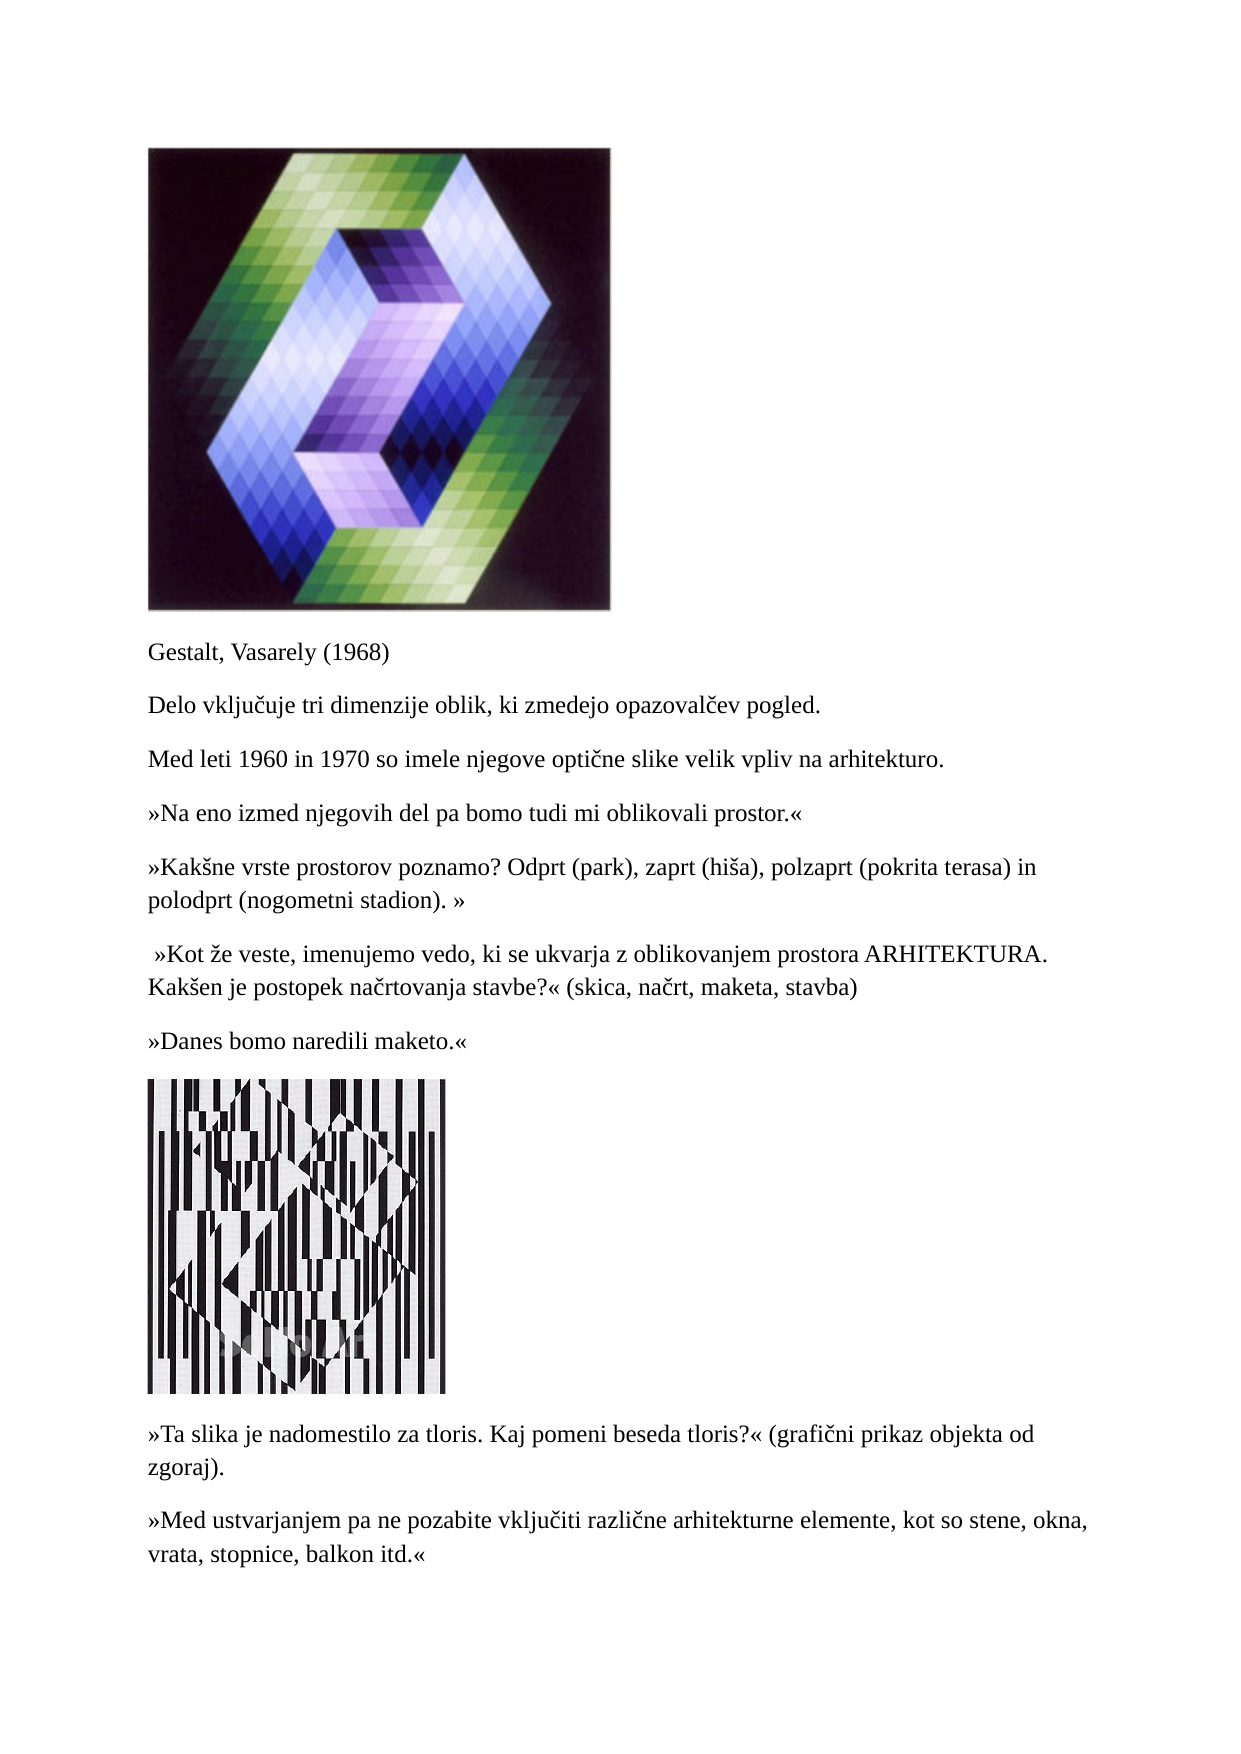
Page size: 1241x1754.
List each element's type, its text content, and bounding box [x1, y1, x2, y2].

text Gestalt, Vasarely (1968) [148, 637, 1093, 665]
picture [147, 1079, 446, 1394]
text Med leti 1960 in 1970 so imele njegove optične slike velik vpliv na arhitekturo. [148, 744, 1093, 773]
text Delo vključuje tri dimenzije oblik, ki zmedejo opazovalčev pogled. [148, 691, 1093, 719]
text »Ta slika je nadomestilo za tloris. Kaj pomeni beseda tloris?« (grafični prikaz objekta od zgoraj). [148, 1419, 1093, 1481]
text »Kot že veste, imenujemo vedo, ki se ukvarja z oblikovanjem prostora ARHITEKTURA. Kakšen je postopek načrtovanja stavbe?« (skica, načrt, maketa, stavba) [148, 939, 1093, 1001]
text »Kakšne vrste prostorov poznamo? Odprt (park), zaprt (hiša), polzaprt (pokrita terasa) in polodprt (nogometni stadion). » [148, 852, 1093, 914]
picture [147, 147, 612, 612]
text »Med ustvarjanjem pa ne pozabite vključiti različne arhitekturne elemente, kot so stene, okna, vrata, stopnice, balkon itd.« [148, 1506, 1093, 1567]
text »Na eno izmed njegovih del pa bomo tudi mi oblikovali prostor.« [148, 798, 1093, 827]
text »Danes bomo naredili maketo.« [148, 1026, 1093, 1054]
